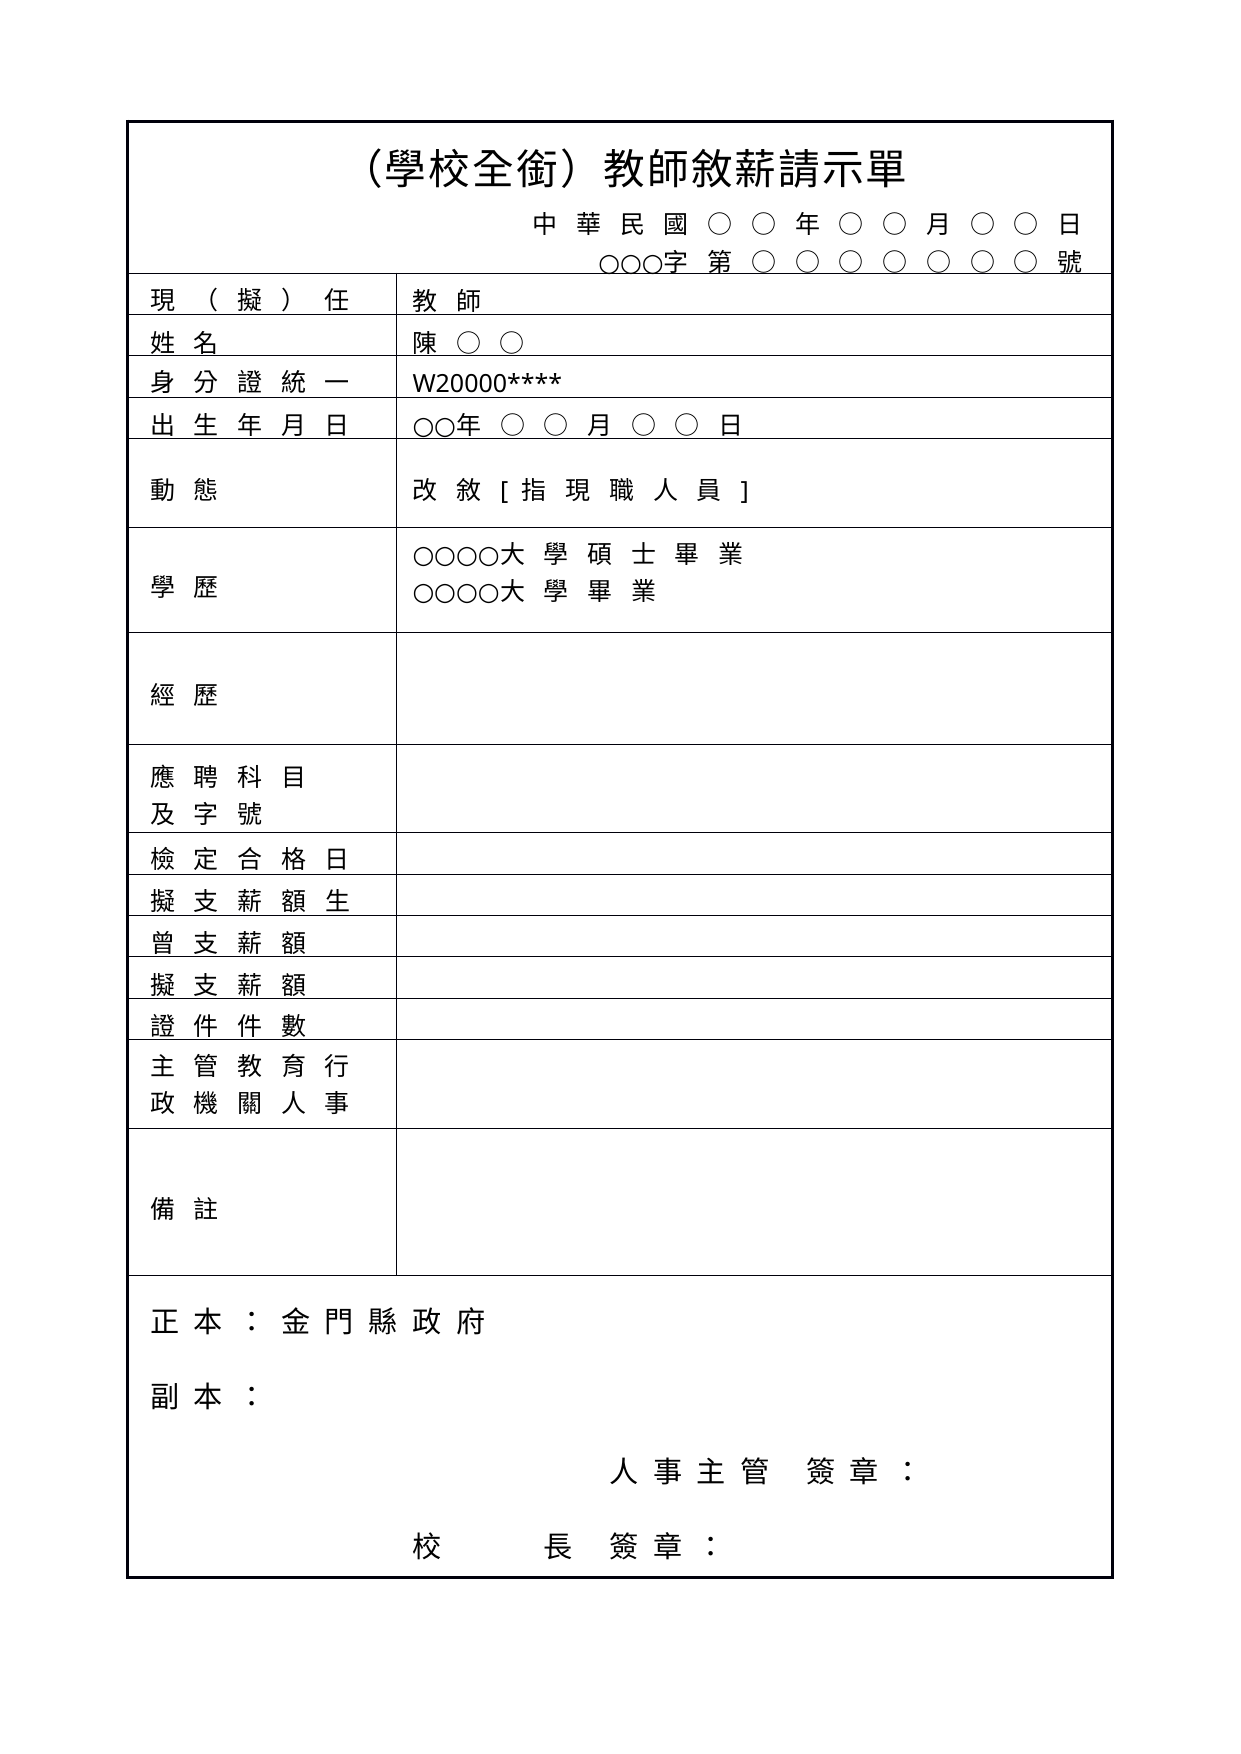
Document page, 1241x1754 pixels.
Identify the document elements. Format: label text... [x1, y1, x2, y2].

table_cell 姓名 [129, 315, 396, 355]
table_cell [397, 1040, 1111, 1128]
table_cell 應聘科目 及字號 [129, 745, 396, 832]
table_cell 現（擬）任職別 [129, 274, 396, 314]
table_cell 曾支薪額 [129, 916, 396, 956]
table_cell [397, 916, 1111, 956]
table_cell 教師 [397, 274, 1111, 314]
table_cell 經歷 [129, 633, 396, 743]
table_cell ○○年○○月○○日 [397, 398, 1111, 438]
table_cell 動態 [129, 439, 396, 527]
table_cell 檢定合格日期 [129, 833, 396, 873]
table_cell 證件件數 [129, 999, 396, 1039]
table_cell 正本：金門縣政府 副本： 人事主管 簽章： 校 長 簽章： [129, 1276, 1111, 1576]
table_cell 陳○○ [397, 315, 1111, 355]
table_cell ○○○○大學碩士畢業 ○○○○大學畢業 [397, 528, 1111, 631]
table_cell 出生年月日 [129, 398, 396, 438]
table_cell 擬支薪額生效日 [129, 875, 396, 915]
table_cell [397, 1129, 1111, 1275]
table_cell 身分證統一編號 [129, 356, 396, 397]
table_cell [397, 999, 1111, 1039]
table_cell [397, 875, 1111, 915]
table_cell W20000**** [397, 356, 1111, 397]
table_cell [397, 833, 1111, 873]
table_cell [397, 633, 1111, 743]
table_cell [397, 957, 1111, 998]
table_cell 備註 [129, 1129, 396, 1275]
table_cell [397, 745, 1111, 832]
table_cell 擬支薪額 [129, 957, 396, 998]
table_cell 主管教育行政機關人事 室 依 法 審 查 情 形 [129, 1040, 396, 1128]
table_cell 改敘[指現職人員] [397, 439, 1111, 527]
table_header （學校全銜）教師敘薪請示單 中華民國○○年○○月○○日 ○○○字第○○○○○○○號 [129, 123, 1111, 273]
table_cell 學歷 [129, 528, 396, 631]
